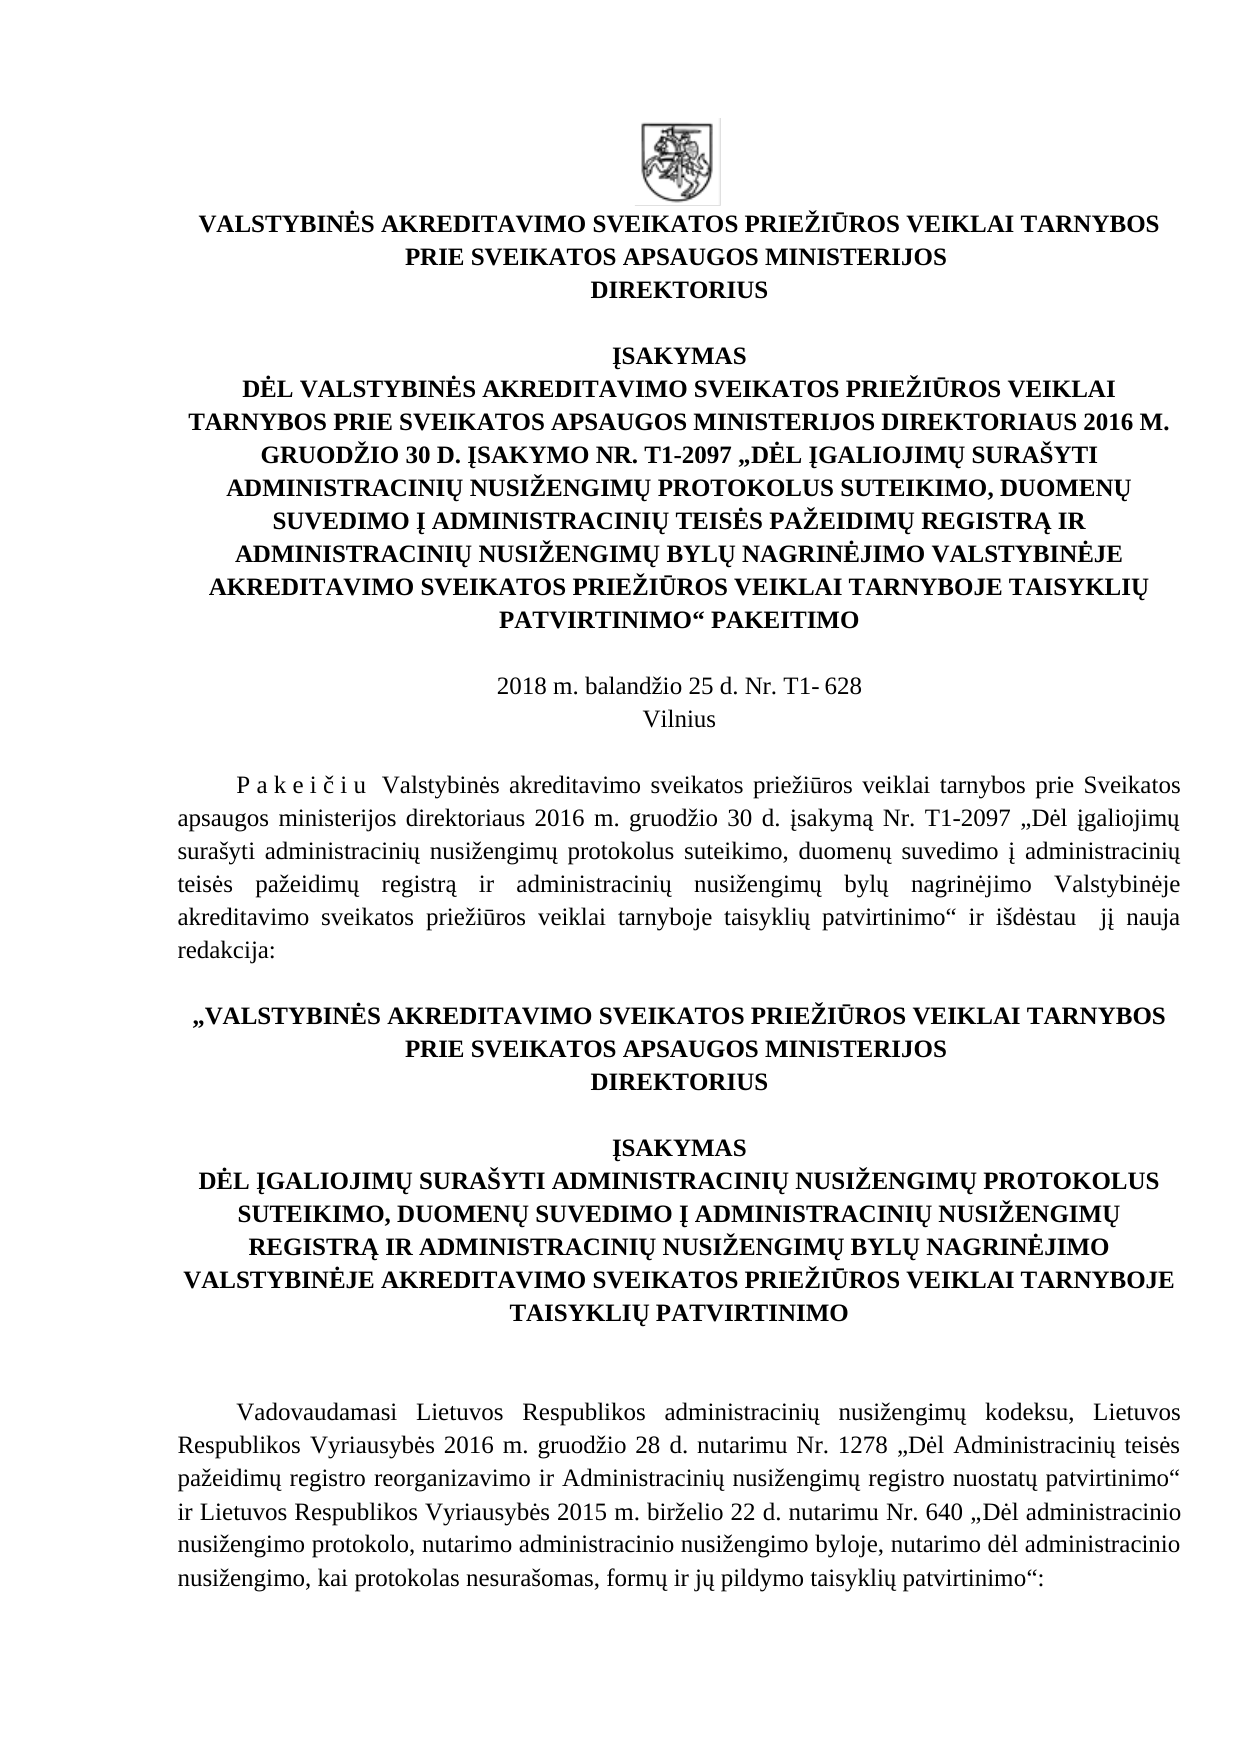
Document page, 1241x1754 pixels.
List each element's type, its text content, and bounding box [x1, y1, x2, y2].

text DIREKTORIUS [177, 1067, 1181, 1096]
text ĮSAKYMAS [177, 341, 1181, 369]
text 2018 m. balandžio 25 d. Nr. T1- 628 [177, 671, 1181, 700]
text PRIE SVEIKATOS APSAUGOS MINISTERIJOS [177, 1034, 1181, 1063]
text Pakeičiu Valstybinės akreditavimo sveikatos priežiūros veiklai tarnybos prie Sveikatos apsaugos ministerijos direktoriaus 2016 m. gruodžio 30 d. įsakymą Nr. T1-2097 „Dėl įgaliojimų surašyti administracinių nusižengimų protokolus suteikimo, duomenų suvedimo į administracinių teisės pažeidimų registrą ir administracinių nusižengimų bylų nagrinėjimo Valstybinėje akreditavimo sveikatos priežiūros veiklai tarnyboje taisyklių patvirtinimo“ ir išdėstau jį nauja redakcija: [177, 770, 1181, 964]
text DIREKTORIUS [177, 275, 1181, 303]
text PRIE SVEIKATOS APSAUGOS MINISTERIJOS [177, 242, 1181, 271]
text „VALSTYBINĖS AKREDITAVIMO SVEIKATOS PRIEŽIŪROS VEIKLAI TARNYBOS [177, 1001, 1181, 1030]
text Vadovaudamasi Lietuvos Respublikos administracinių nusižengimų kodeksu, Lietuvos Respublikos Vyriausybės 2016 m. gruodžio 28 d. nutarimu Nr. 1278 „Dėl Administracinių teisės pažeidimų registro reorganizavimo ir Administracinių nusižengimų registro nuostatų patvirtinimo“ ir Lietuvos Respublikos Vyriausybės 2015 m. birželio 22 d. nutarimu Nr. 640 „Dėl administracinio nusižengimo protokolo, nutarimo administracinio nusižengimo byloje, nutarimo dėl administracinio nusižengimo, kai protokolas nesurašomas, formų ir jų pildymo taisyklių patvirtinimo“: [177, 1397, 1181, 1591]
text ĮSAKYMAS [177, 1133, 1181, 1162]
text Vilnius [177, 704, 1181, 733]
text DĖL VALSTYBINĖS AKREDITAVIMO SVEIKATOS PRIEŽIŪROS VEIKLAI TARNYBOS PRIE SVEIKATOS APSAUGOS MINISTERIJOS DIREKTORIAUS 2016 M. GRUODŽIO 30 D. ĮSAKYMO NR. T1-2097 „DĖL ĮGALIOJIMŲ SURAŠYTI ADMINISTRACINIŲ NUSIŽENGIMŲ PROTOKOLUS SUTEIKIMO, DUOMENŲ SUVEDIMO Į ADMINISTRACINIŲ TEISĖS PAŽEIDIMŲ REGISTRĄ IR ADMINISTRACINIŲ NUSIŽENGIMŲ BYLŲ NAGRINĖJIMO VALSTYBINĖJE AKREDITAVIMO SVEIKATOS PRIEŽIŪROS VEIKLAI TARNYBOJE TAISYKLIŲ PATVIRTINIMO“ PAKEITIMO [177, 374, 1181, 634]
text DĖL ĮGALIOJIMŲ SURAŠYTI ADMINISTRACINIŲ nusižengimų PROTOKOLUS SUTEIKIMO, duomenų suvedimo į administracinių nusižengimų registrą ir administracinių nusižengimų bylų nagrinėjimo valstybinėje akreditavimo sveikatos priežiūros veiklai tarnyboje taisyklių patvirtinimo [177, 1166, 1181, 1327]
text VALSTYBINĖS AKREDITAVIMO SVEIKATOS PRIEŽIŪROS VEIKLAI TARNYBOS [177, 209, 1181, 237]
